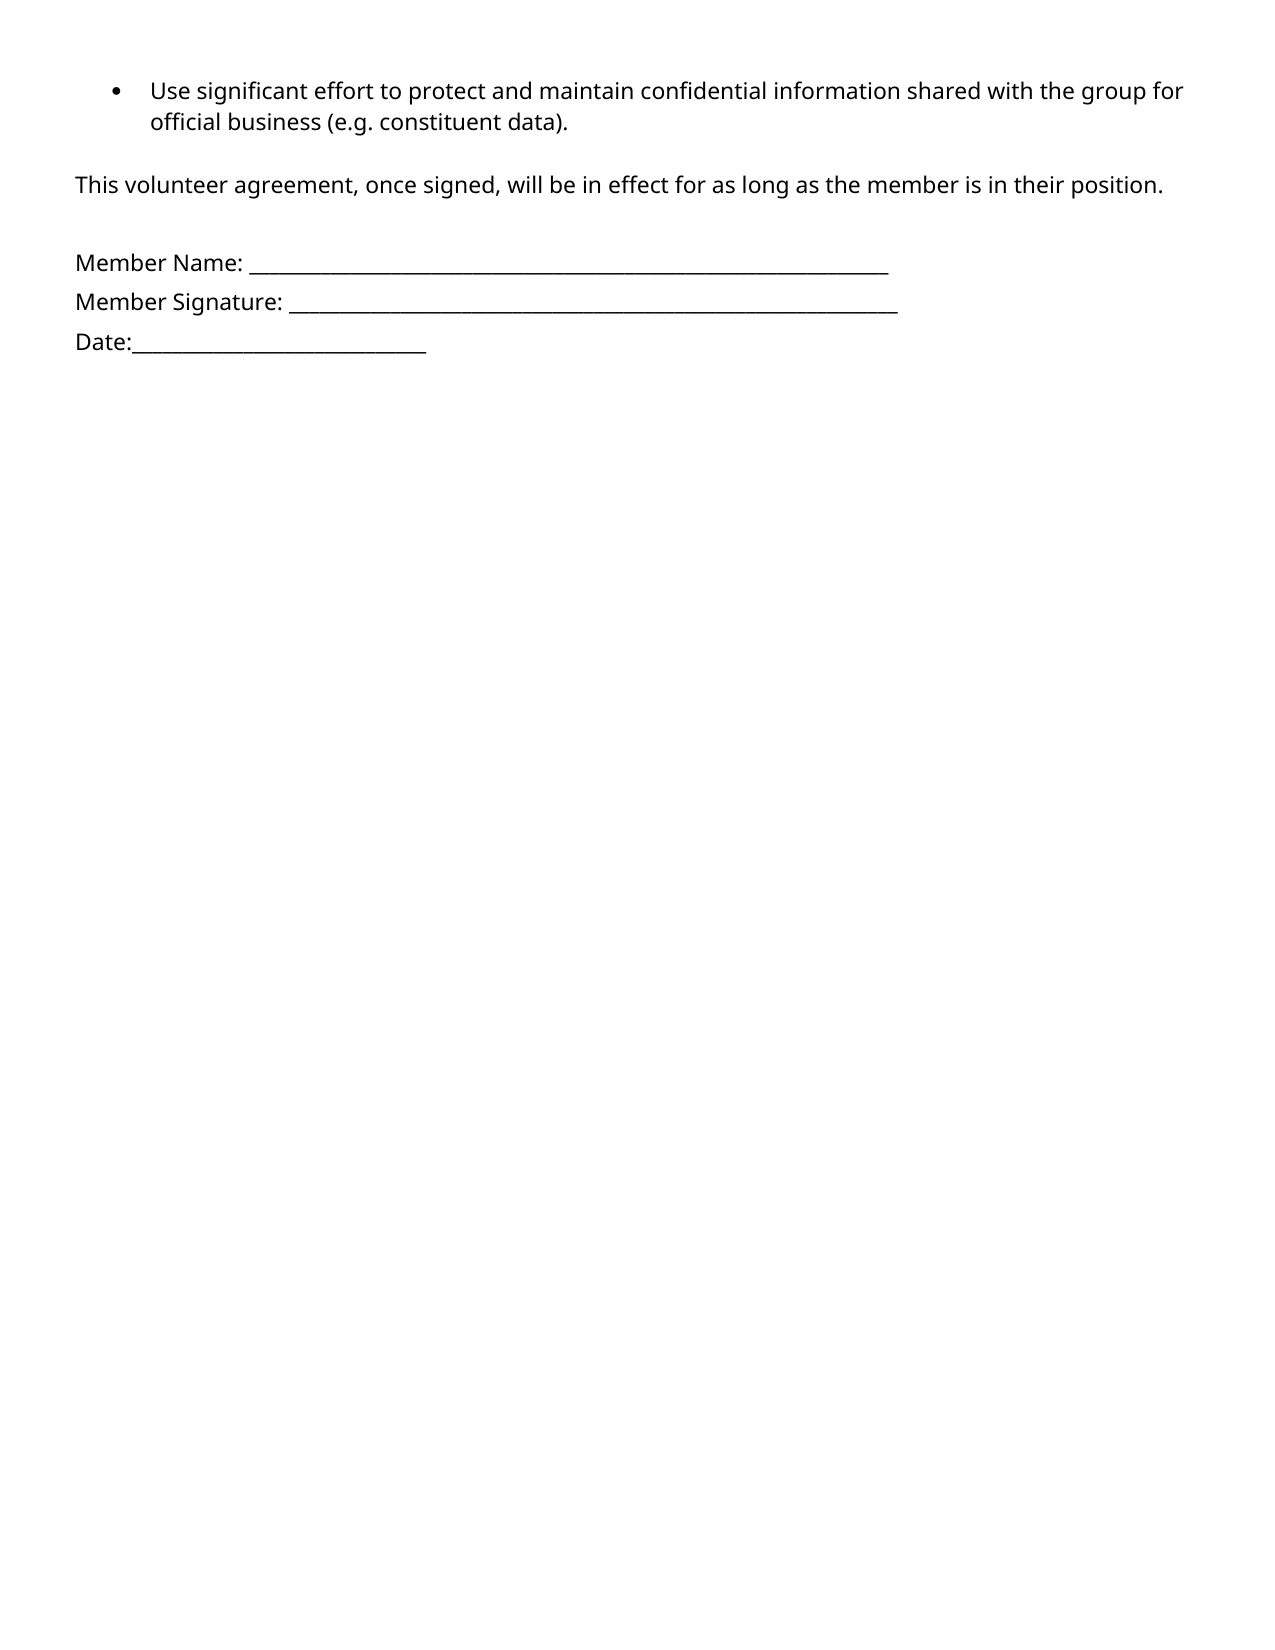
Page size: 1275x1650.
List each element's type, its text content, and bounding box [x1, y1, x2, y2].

text Date:_____________________________ [75, 319, 1200, 358]
text This volunteer agreement, once signed, will be in effect for as long as the member is in their position. [75, 169, 1200, 200]
text Member Name: _______________________________________________________________ [75, 239, 1200, 279]
text Member Signature: ____________________________________________________________ [75, 279, 1200, 319]
list Use significant effort to protect and maintain confidential information shared with the group for official business (e.g. constituent data). [112, 75, 1200, 137]
